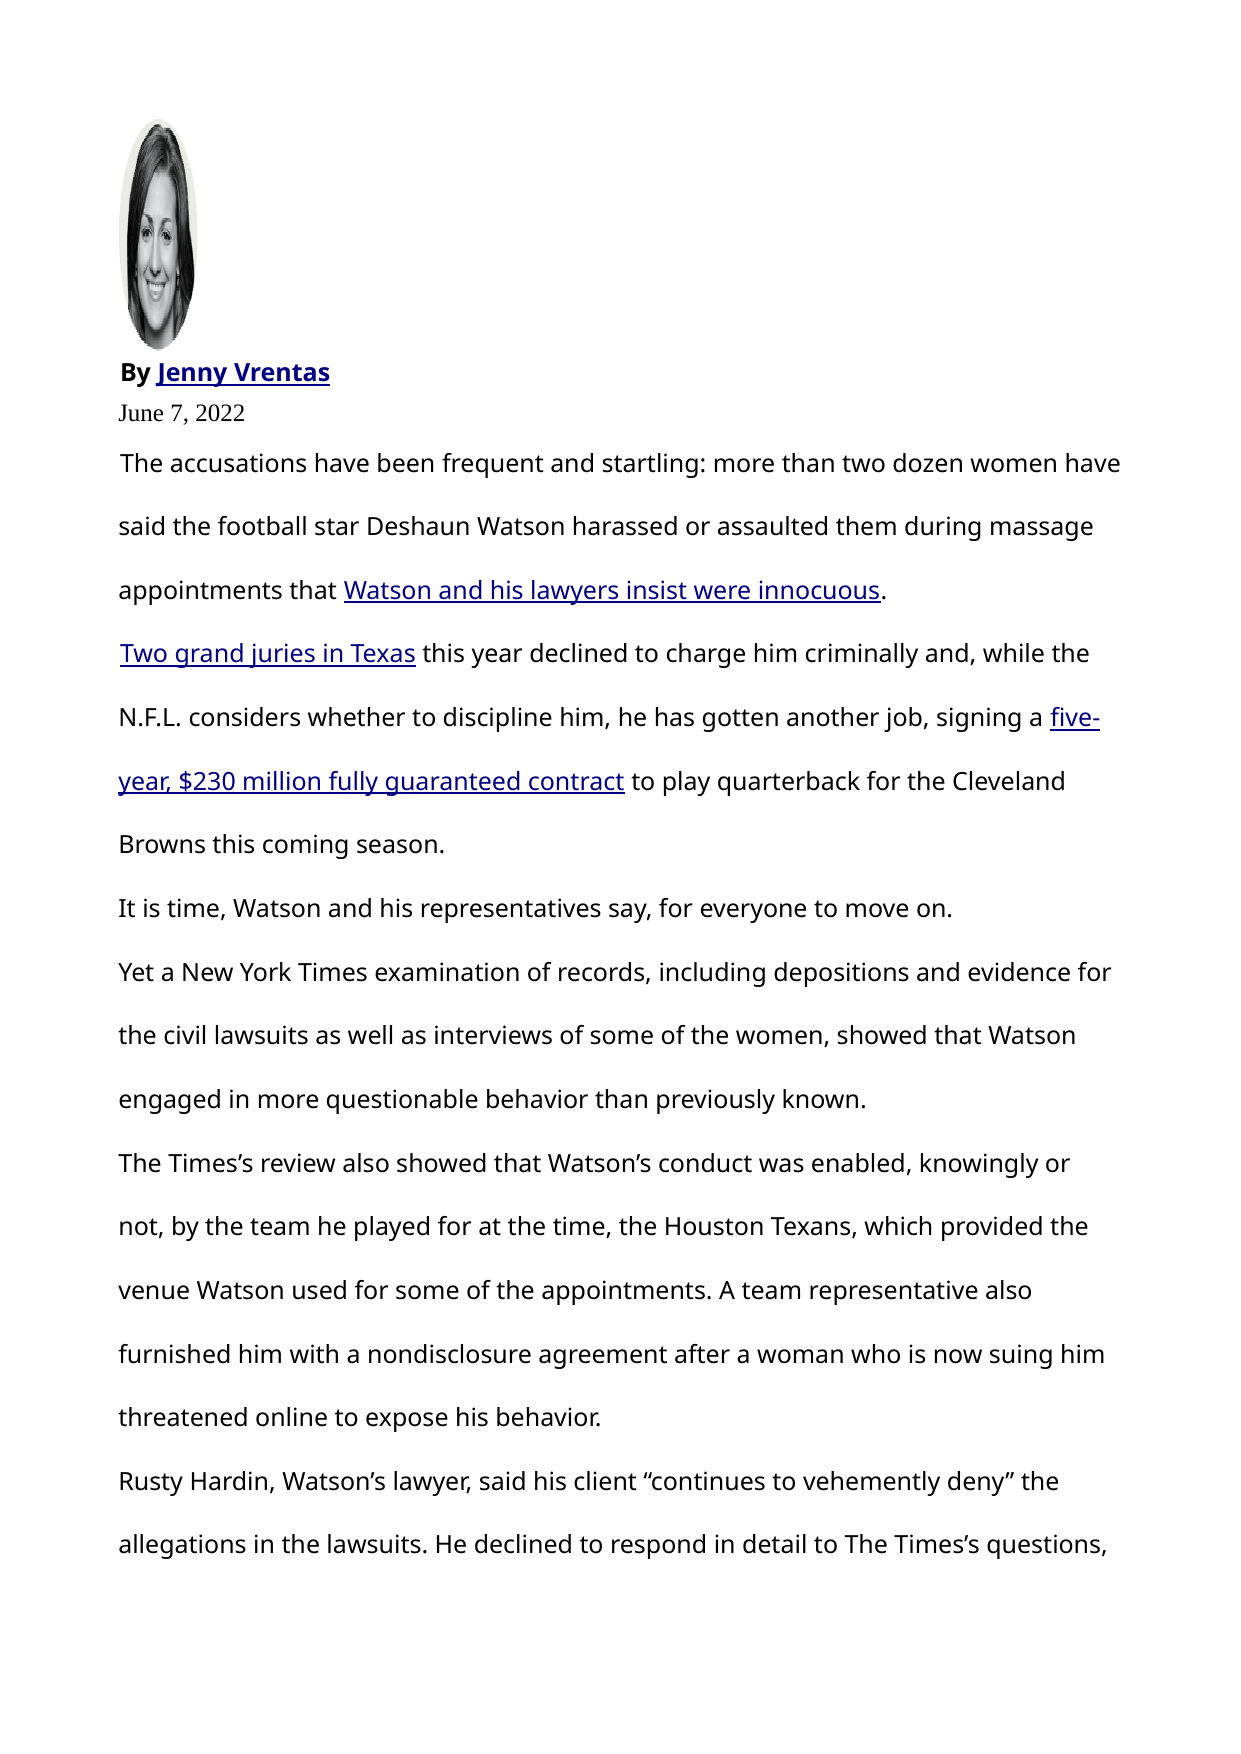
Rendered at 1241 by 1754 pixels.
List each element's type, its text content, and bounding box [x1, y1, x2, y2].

picture [118, 118, 198, 351]
text By Jenny Vrentas [118, 355, 1122, 389]
text The accusations have been frequent and startling: more than two dozen women have said the football star Deshaun Watson harassed or assaulted them during massage appointments that Watson and his lawyers insist were innocuous. [118, 445, 1122, 607]
text Two grand juries in Texas this year declined to charge him criminally and, while the N.F.L. considers whether to discipline him, he has gotten another job, signing a five-year, $230 million fully guaranteed contract to play quarterback for the Cleveland Browns this coming season. [118, 636, 1122, 861]
text Rusty Hardin, Watson’s lawyer, said his client “continues to vehemently deny” the allegations in the lawsuits. He declined to respond in detail to The Times’s questions, [118, 1463, 1122, 1561]
text The Times’s review also showed that Watson’s conduct was enabled, knowingly or not, by the team he played for at the time, the Houston Texans, which provided the venue Watson used for some of the appointments. A team representative also furnished him with a nondisclosure agreement after a woman who is now suing him threatened online to expose his behavior. [118, 1145, 1122, 1434]
text June 7, 2022 [118, 398, 1122, 426]
text Yet a New York Times examination of records, including depositions and evidence for the civil lawsuits as well as interviews of some of the women, showed that Watson engaged in more questionable behavior than previously known. [118, 954, 1122, 1116]
text It is time, Watson and his representatives say, for everyone to move on. [118, 891, 1122, 925]
